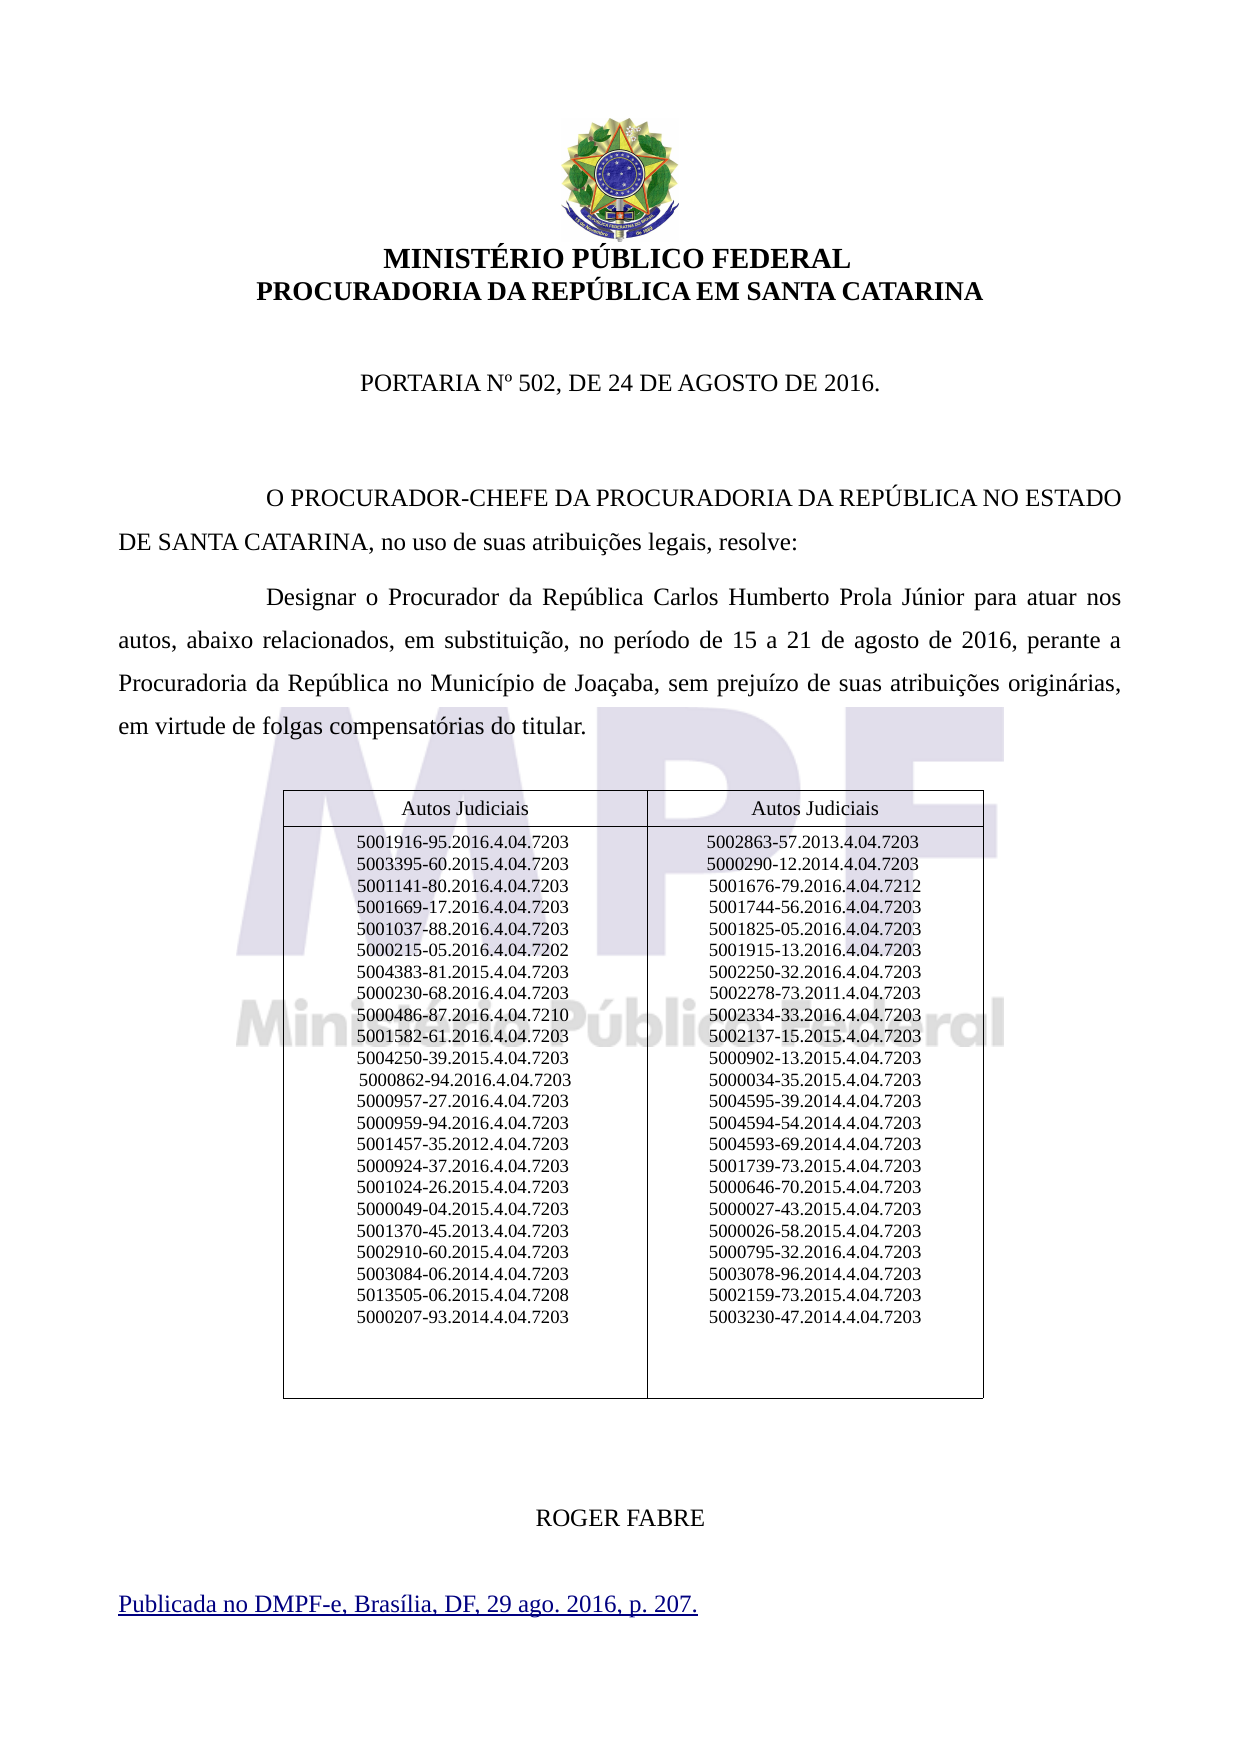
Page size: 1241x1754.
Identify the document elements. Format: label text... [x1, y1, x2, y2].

text Designar o Procurador da República Carlos Humberto Prola Júnior para atuar nos autos, abaixo relacionados, em substituição, no período de 15 a 21 de agosto de 2016, perante a Procuradoria da República no Município de Joaçaba, sem prejuízo de suas atribuições originárias, em virtude de folgas compensatórias do titular. [118, 582, 1122, 740]
table_cell 5001916-95.2016.4.04.7203 5003395-60.2015.4.04.7203 5001141-80.2016.4.04.7203 5001669-17.2016.4.04.7203 5001037-88.2016.4.04.7203 5000215-05.2016.4.04.7202 5004383-81.2015.4.04.7203 5000230-68.2016.4.04.7203 5000486-87.2016.4.04.7210 5001582-61.2016.4.04.7203 5004250-39.2015.4.04.7203 5000862-94.2016.4.04.7203 5000957-27.2016.4.04.7203 5000959-94.2016.4.04.7203 5001457-35.2012.4.04.7203 5000924-37.2016.4.04.7203 5001024-26.2015.4.04.7203 5000049-04.2015.4.04.7203 5001370-45.2013.4.04.7203 5002910-60.2015.4.04.7203 5003084-06.2014.4.04.7203 5013505-06.2015.4.04.7208 5000207-93.2014.4.04.7203 [284, 827, 647, 1398]
text Publicada no DMPF-e, Brasília, DF, 29 ago. 2016, p. 207. [118, 1589, 1122, 1618]
text ROGER FABRE [118, 1503, 1122, 1532]
picture [236, 740, 1004, 1047]
table_cell 5002863-57.2013.4.04.7203 5000290-12.2014.4.04.7203 5001676-79.2016.4.04.7212 5001744-56.2016.4.04.7203 5001825-05.2016.4.04.7203 5001915-13.2016.4.04.7203 5002250-32.2016.4.04.7203 5002278-73.2011.4.04.7203 5002334-33.2016.4.04.7203 5002137-15.2015.4.04.7203 5000902-13.2015.4.04.7203 5000034-35.2015.4.04.7203 5004595-39.2014.4.04.7203 5004594-54.2014.4.04.7203 5004593-69.2014.4.04.7203 5001739-73.2015.4.04.7203 5000646-70.2015.4.04.7203 5000027-43.2015.4.04.7203 5000026-58.2015.4.04.7203 5000795-32.2016.4.04.7203 5003078-96.2014.4.04.7203 5002159-73.2015.4.04.7203 5003230-47.2014.4.04.7203 [648, 827, 983, 1398]
table_header Autos Judiciais [648, 791, 983, 826]
text PROCURADORIA DA REPÚBLICA EM SANTA CATARINA [118, 275, 1122, 306]
text MINISTÉRIO PÚBLICO FEDERAL [118, 176, 1122, 275]
table_header Autos Judiciais [284, 791, 647, 826]
text O PROCURADOR-CHEFE DA PROCURADORIA DA REPÚBLICA NO ESTADO DE SANTA CATARINA, no uso de suas atribuições legais, resolve: [118, 483, 1122, 555]
text PORTARIA Nº 502, DE 24 DE AGOSTO DE 2016. [118, 368, 1122, 397]
